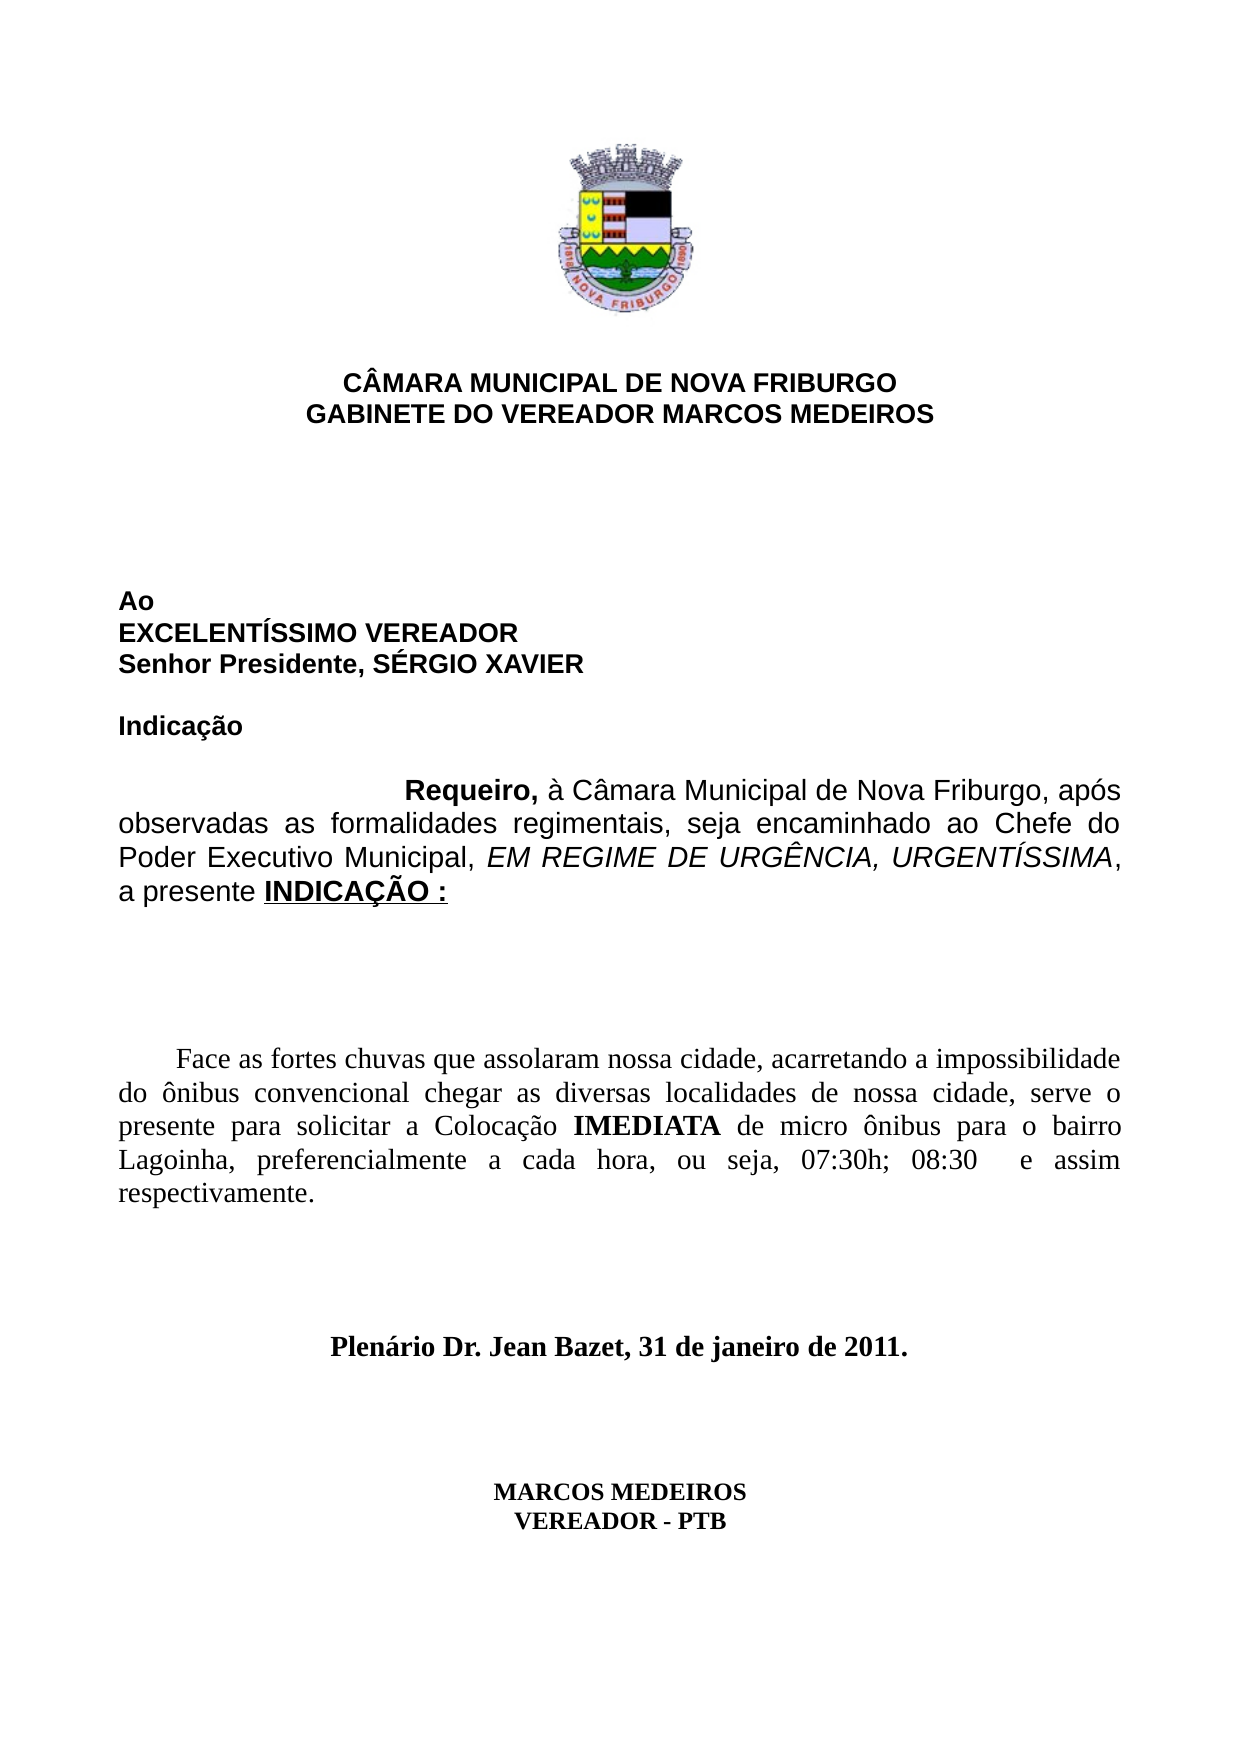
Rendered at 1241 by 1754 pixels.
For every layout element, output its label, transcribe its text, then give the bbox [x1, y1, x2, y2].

text Senhor Presidente, SÉRGIO XAVIER [118, 648, 1122, 679]
text GABINETE DO VEREADOR MARCOS MEDEIROS [118, 398, 1122, 429]
text MARCOS MEDEIROS [118, 1477, 1122, 1506]
text CÂMARA MUNICIPAL DE NOVA FRIBURGO [118, 367, 1122, 398]
text Ao [118, 585, 1122, 617]
text Indicação [118, 710, 1122, 742]
text Face as fortes chuvas que assolaram nossa cidade, acarretando a impossibilidade do ônibus convencional chegar as diversas localidades de nossa cidade, serve o presente para solicitar a Colocação IMEDIATA de micro ônibus para o bairro Lagoinha, preferencialmente a cada hora, ou seja, 07:30h; 08:30 e assim respectivamente. [118, 1041, 1122, 1209]
text VEREADOR - PTB [118, 1506, 1122, 1535]
text Requeiro, à Câmara Municipal de Nova Friburgo, após observadas as formalidades regimentais, seja encaminhado ao Chefe do Poder Executivo Municipal, EM REGIME DE URGÊNCIA, URGENTÍSSIMA, a presente INDICAÇÃO : [118, 773, 1122, 907]
text Plenário Dr. Jean Bazet, 31 de janeiro de 2011. [266, 1329, 1122, 1362]
picture [537, 127, 703, 327]
text EXCELENTÍSSIMO VEREADOR [118, 617, 1122, 648]
